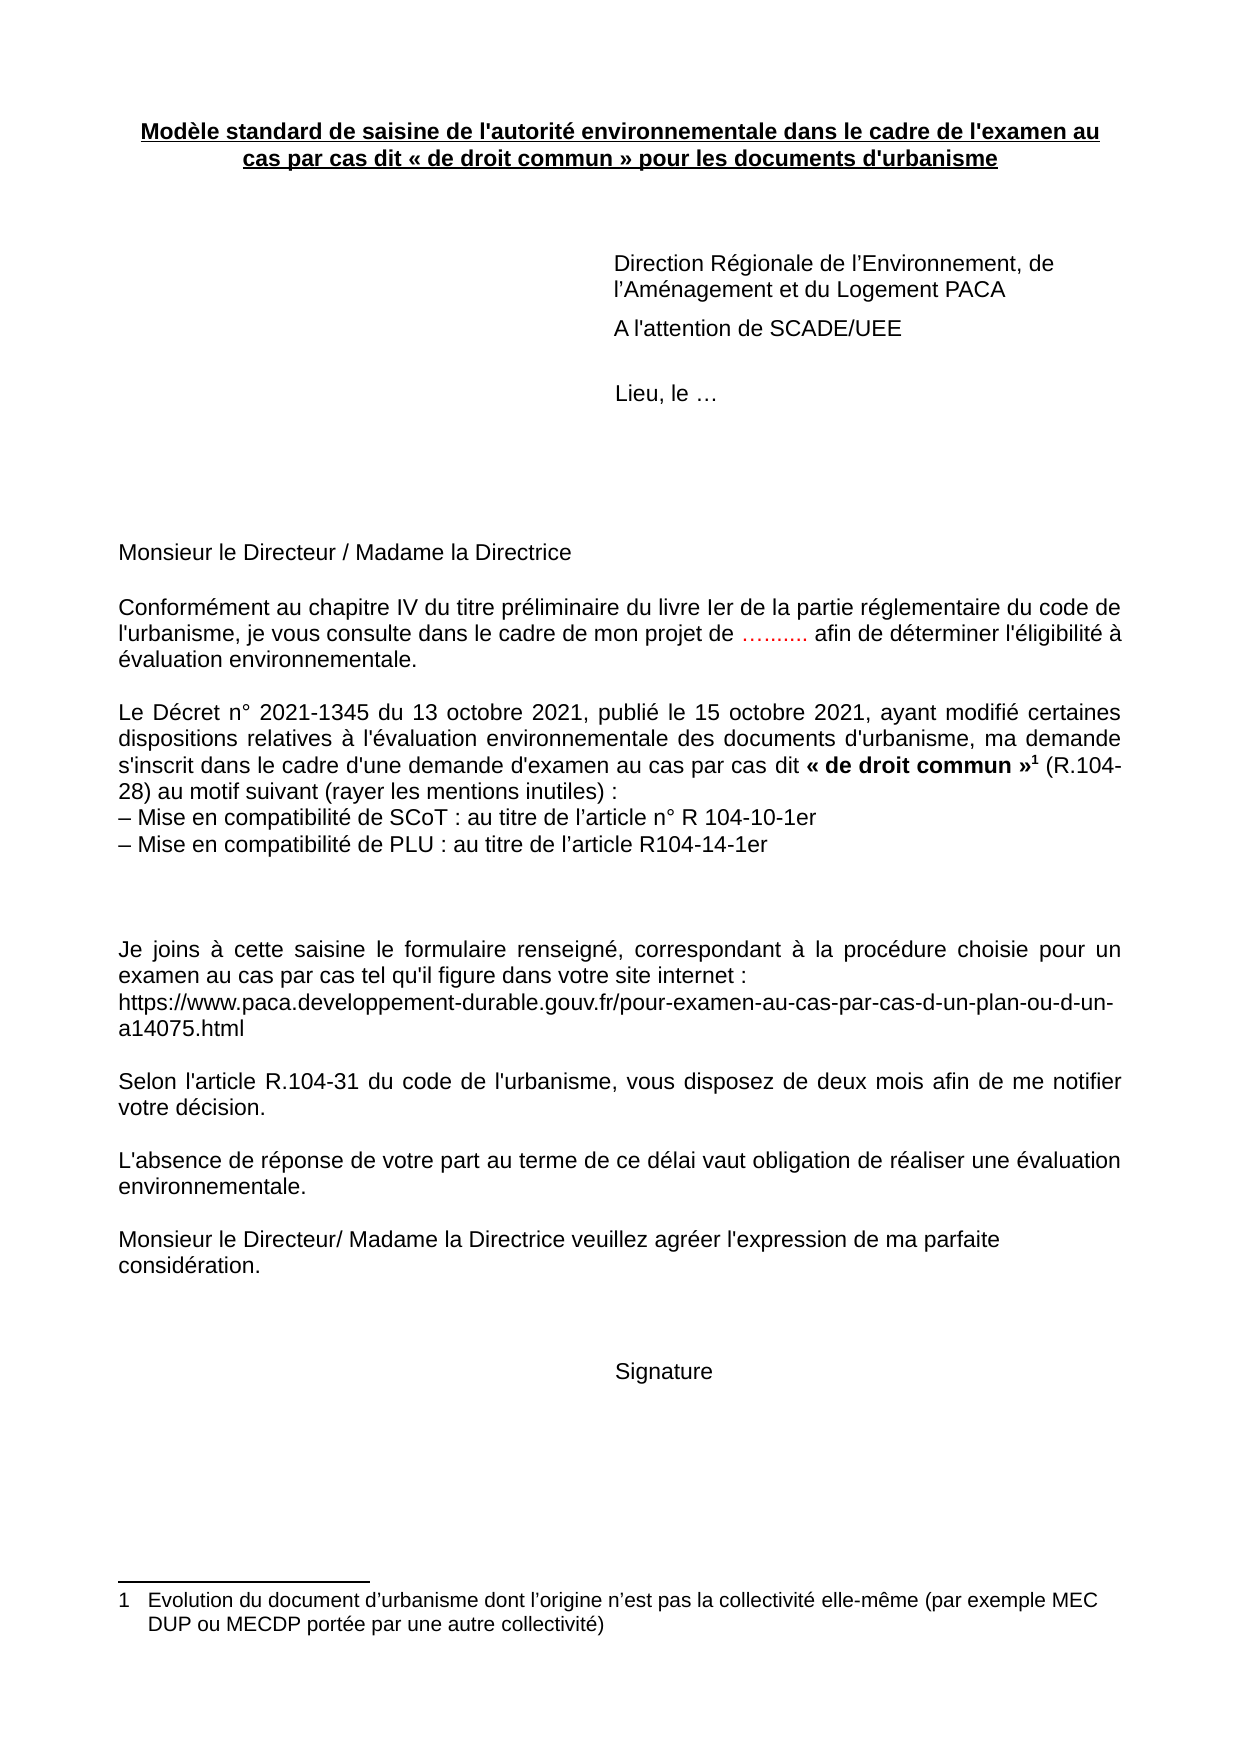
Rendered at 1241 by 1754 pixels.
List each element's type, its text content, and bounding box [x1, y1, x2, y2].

text Lieu, le … [615, 380, 1122, 407]
text L'absence de réponse de votre part au terme de ce délai vaut obligation de réaliser une évaluation environnementale. [118, 1147, 1122, 1200]
text Monsieur le Directeur/ Madame la Directrice veuillez agréer l'expression de ma parfaite considération. [118, 1226, 1122, 1279]
text Conformément au chapitre IV du titre préliminaire du livre Ier de la partie réglementaire du code de l'urbanisme, je vous consulte dans le cadre de mon projet de …....... afin de déterminer l'éligibilité à évaluation environnementale. [118, 593, 1122, 673]
text – Mise en compatibilité de PLU : au titre de l’article R104-14-1er [118, 831, 1122, 857]
text Le Décret n° 2021-1345 du 13 octobre 2021, publié le 15 octobre 2021, ayant modifié certaines dispositions relatives à l'évaluation environnementale des documents d'urbanisme, ma demande s'inscrit dans le cadre d'une demande d'examen au cas par cas dit « de droit commun » (R.104-28) au motif suivant (rayer les mentions inutiles) : [118, 699, 1122, 804]
text Selon l'article R.104-31 du code de l'urbanisme, vous disposez de deux mois afin de me notifier votre décision. [118, 1068, 1122, 1121]
text https://www.paca.developpement-durable.gouv.fr/pour-examen-au-cas-par-cas-d-un-plan-ou-d-un-a14075.html [118, 989, 1122, 1042]
text Signature [615, 1358, 1122, 1384]
text Je joins à cette saisine le formulaire renseigné, correspondant à la procédure choisie pour un examen au cas par cas tel qu'il figure dans votre site internet : [118, 936, 1122, 989]
text – Mise en compatibilité de SCoT : au titre de l’article n° R 104-10-1er [118, 804, 1122, 831]
text Modèle standard de saisine de l'autorité environnementale dans le cadre de l'examen au cas par cas dit « de droit commun » pour les documents d'urbanisme [118, 118, 1122, 171]
text Evolution du document d’urbanisme dont l’origine n’est pas la collectivité elle-même (par exemple MEC DUP ou MECDP portée par une autre collectivité) [118, 1588, 1122, 1636]
text Monsieur le Directeur / Madame la Directrice [118, 538, 1122, 593]
text A l'attention de SCADE/UEE [613, 315, 1122, 341]
text Direction Régionale de l’Environnement, de l’Aménagement et du Logement PACA [613, 250, 1122, 303]
